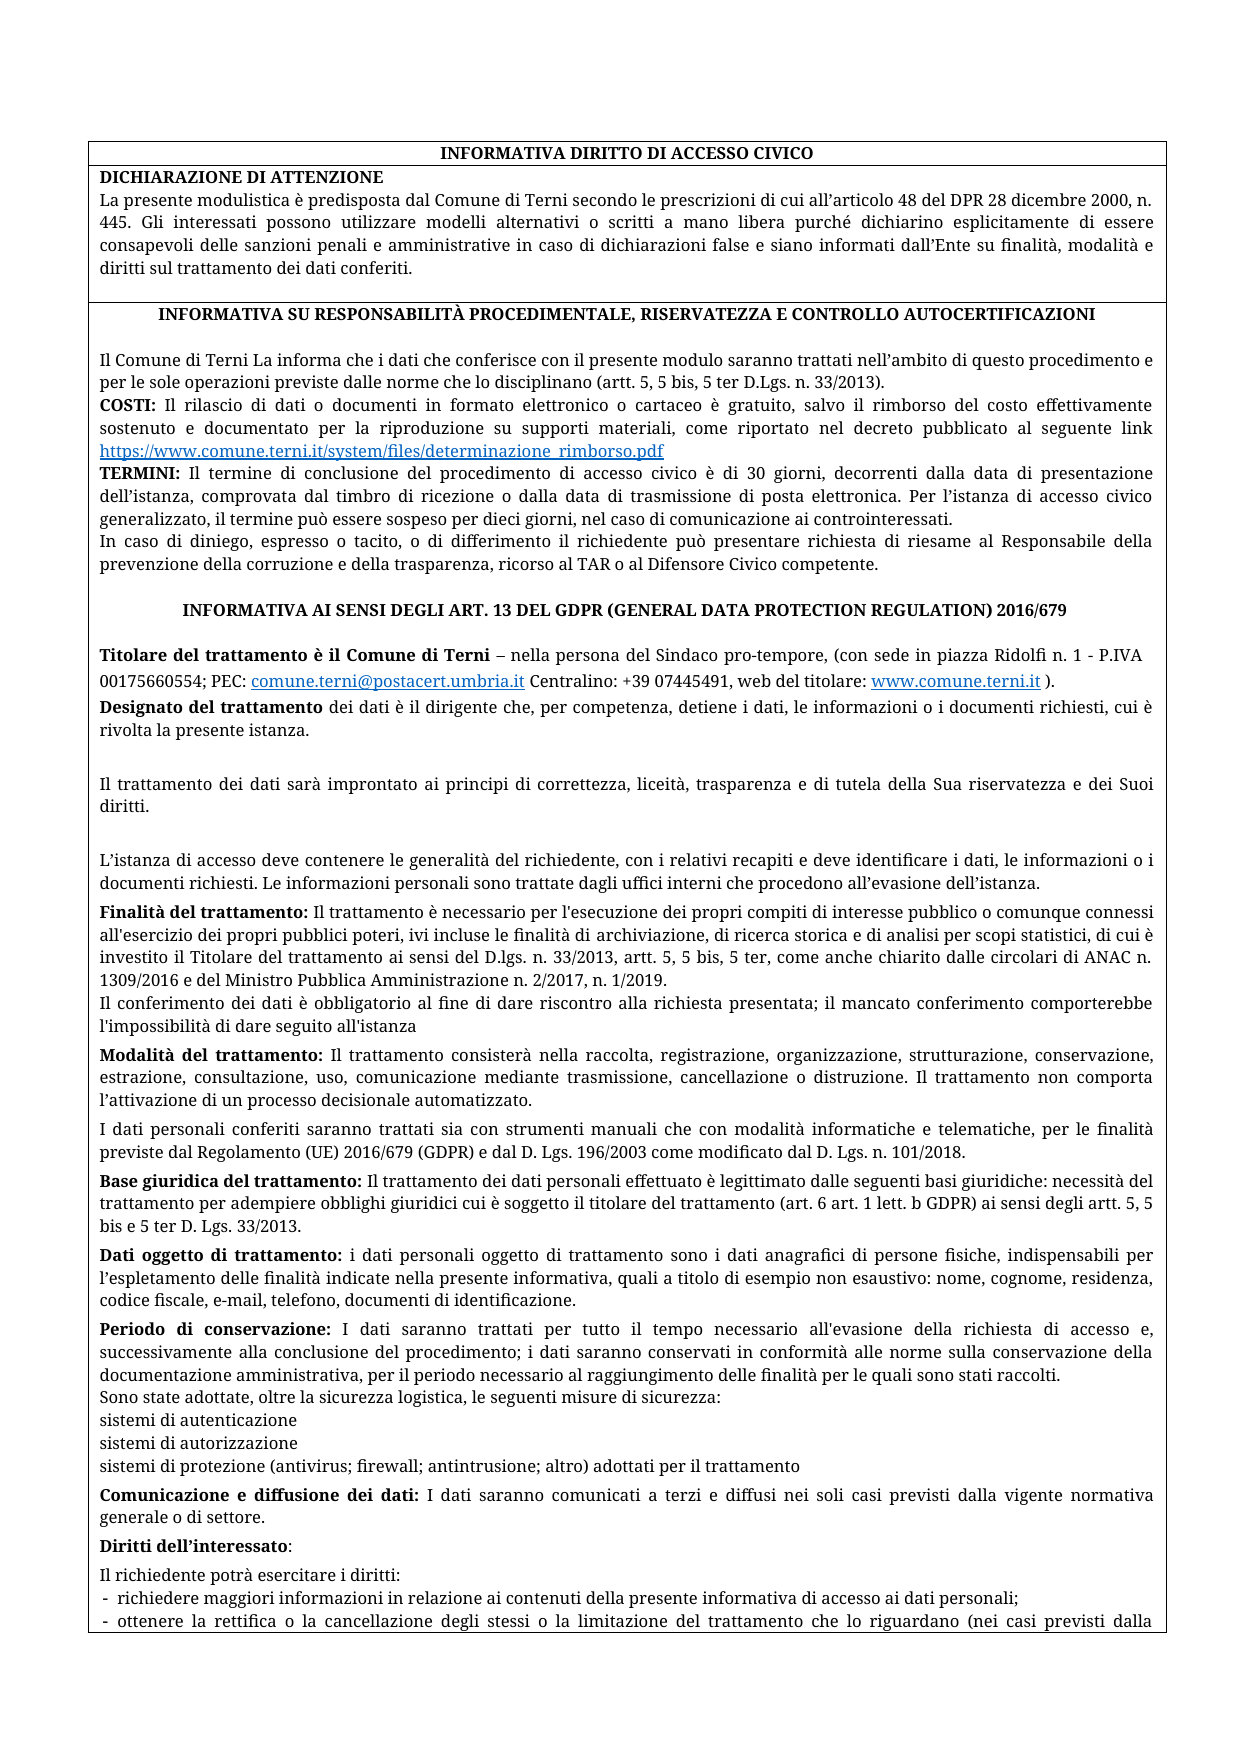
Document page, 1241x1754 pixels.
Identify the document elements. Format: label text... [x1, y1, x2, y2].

table_header INFORMATIVA DIRITTO DI ACCESSO CIVICO [89, 142, 1166, 165]
table_cell INFORMATIVA SU RESPONSABILITÀ PROCEDIMENTALE, RISERVATEZZA E CONTROLLO AUTOCERTIFICAZIONI Il Comune di Terni La informa che i dati che conferisce con il presente modulo saranno trattati nell’ambito di questo procedimento e per le sole operazioni previste dalle norme che lo disciplinano (artt. 5, 5 bis, 5 ter D.Lgs. n. 33/2013). COSTI: Il rilascio di dati o documenti in formato elettronico o cartaceo è gratuito, salvo il rimborso del costo effettivamente sostenuto e documentato per la riproduzione su supporti materiali, come riportato nel decreto pubblicato al seguente link https://www.comune.terni.it/system/files/determinazione_rimborso.pdf TERMINI: Il termine di conclusione del procedimento di accesso civico è di 30 giorni, decorrenti dalla data di presentazione dell’istanza, comprovata dal timbro di ricezione o dalla data di trasmissione di posta elettronica. Per l’istanza di accesso civico generalizzato, il termine può essere sospeso per dieci giorni, nel caso di comunicazione ai controinteressati. In caso di diniego, espresso o tacito, o di differimento il richiedente può presentare richiesta di riesame al Responsabile della prevenzione della corruzione e della trasparenza, ricorso al TAR o al Difensore Civico competente. INFORMATIVA AI SENSI DEGLI ART. 13 DEL GDPR (GENERAL DATA PROTECTION REGULATION) 2016/679 Titolare del trattamento è il Comune di Terni – nella persona del Sindaco pro-tempore, (con sede in piazza Ridolfi n. 1 - P.IVA 00175660554; PEC: comune.terni@postacert.umbria.it Centralino: +39 07445491, web del titolare: www.comune.terni.it ). Designato del trattamento dei dati è il dirigente che, per competenza, detiene i dati, le informazioni o i documenti richiesti, cui è rivolta la presente istanza. Il trattamento dei dati sarà improntato ai principi di correttezza, liceità, trasparenza e di tutela della Sua riservatezza e dei Suoi diritti. L’istanza di accesso deve contenere le generalità del richiedente, con i relativi recapiti e deve identificare i dati, le informazioni o i documenti richiesti. Le informazioni personali sono trattate dagli uffici interni che procedono all’evasione dell’istanza. Finalità del trattamento: Il trattamento è necessario per l'esecuzione dei propri compiti di interesse pubblico o comunque connessi all'esercizio dei propri pubblici poteri, ivi incluse le finalità di archiviazione, di ricerca storica e di analisi per scopi statistici, di cui è investito il Titolare del trattamento ai sensi del D.lgs. n. 33/2013, artt. 5, 5 bis, 5 ter, come anche chiarito dalle circolari di ANAC n. 1309/2016 e del Ministro Pubblica Amministrazione n. 2/2017, n. 1/2019. Il conferimento dei dati è obbligatorio al fine di dare riscontro alla richiesta presentata; il mancato conferimento comporterebbe l'impossibilità di dare seguito all'istanza Modalità del trattamento: Il trattamento consisterà nella raccolta, registrazione, organizzazione, strutturazione, conservazione, estrazione, consultazione, uso, comunicazione mediante trasmissione, cancellazione o distruzione. Il trattamento non comporta l’attivazione di un processo decisionale automatizzato. I dati personali conferiti saranno trattati sia con strumenti manuali che con modalità informatiche e telematiche, per le finalità previste dal Regolamento (UE) 2016/679 (GDPR) e dal D. Lgs. 196/2003 come modificato dal D. Lgs. n. 101/2018. Base giuridica del trattamento: Il trattamento dei dati personali effettuato è legittimato dalle seguenti basi giuridiche: necessità del trattamento per adempiere obblighi giuridici cui è soggetto il titolare del trattamento (art. 6 art. 1 lett. b GDPR) ai sensi degli artt. 5, 5 bis e 5 ter D. Lgs. 33/2013. Dati oggetto di trattamento: i dati personali oggetto di trattamento sono i dati anagrafici di persone fisiche, indispensabili per l’espletamento delle finalità indicate nella presente informativa, quali a titolo di esempio non esaustivo: nome, cognome, residenza, codice fiscale, e-mail, telefono, documenti di identificazione. Periodo di conservazione: I dati saranno trattati per tutto il tempo necessario all'evasione della richiesta di accesso e, successivamente alla conclusione del procedimento; i dati saranno conservati in conformità alle norme sulla conservazione della documentazione amministrativa, per il periodo necessario al raggiungimento delle finalità per le quali sono stati raccolti. Sono state adottate, oltre la sicurezza logistica, le seguenti misure di sicurezza: sistemi di autenticazione sistemi di autorizzazione sistemi di protezione (antivirus; firewall; antintrusione; altro) adottati per il trattamento Comunicazione e diffusione dei dati: I dati saranno comunicati a terzi e diffusi nei soli casi previsti dalla vigente normativa generale o di settore. Diritti dell’interessato: Il richiedente potrà esercitare i diritti: richiedere maggiori informazioni in relazione ai contenuti della presente informativa di accesso ai dati personali; ottenere la rettifica o la cancellazione degli stessi o la limitazione del trattamento che lo riguardano (nei casi previsti dalla normativa); opporsi al trattamento (nei casi previsti dalla normativa); alla portabilità dei dati (nei casi previsti dalla normativa); revocare il consenso, ove previsto; la revoca del consenso non pregiudica la liceità del trattamento basata sul consenso conferito prima della revoca; proporre reclamo all'autorità di controllo (Garante Privacy); dare mandato a un organismo, un'organizzazione o un'associazione senza scopo di lucro per l'esercizio dei suoi diritti; richiedere il risarcimento dei danni conseguenti alla violazione della normativa (art. 82). Qualora il titolare del trattamento intenda trattare ulteriormente i dati personali per una finalità diversa da quella per cui essi sono stati raccolti, prima di tale ulteriore trattamento verranno fornite informazioni in merito a tale diversa finalità e ogni ulteriore informazione pertinente. Il richiedente potrà esercitare i propri diritti attraverso contatto diretto e/o l’invio di una richiesta anche mediante email a: Responsabile della Protezione dei dati (RPD) - dati di contatto – e-mail: rpd@comune.terni.it; pec: responsabileprotezionedati@legalmail.it Il Comune di Terni, altresì, informa che ulteriori informazioni sul trattamento dei dati e sull'esercizio dei diritti nonché sulla disciplina normativa in materia potranno essere reperiti ai seguenti link: Regolamento (UE) 2016/679 del Parlamento europeo e del Consiglio, del 27 aprile 2016, relativo alla protezione delle persone fisiche con riguardo al trattamento dei dati personali, nonché alla libera circolazione di tali dati: https://eur-lex.europa.eu/legal-content/IT/TXT/?uri=uriserv:OJ.L_.2016.119.01.0001.01.ITA Garante europeo della protezione dei dati (GEPD): https://europa.eu/european-union/about-eu/institutions-bodies/european-data-protection-supervisor_it"bodies/european-data-protection-supervisor_it Garante italiano della protezione dei dati: http://www.garanteprivacy.it/web/guest/home Informativa disponibile anche sul sito internet https://www.comune.terni.it/trasp/at/content/modelli [89, 303, 1166, 1632]
table_cell DICHIARAZIONE DI ATTENZIONE La presente modulistica è predisposta dal Comune di Terni secondo le prescrizioni di cui all’articolo 48 del DPR 28 dicembre 2000, n. 445. Gli interessati possono utilizzare modelli alternativi o scritti a mano libera purché dichiarino esplicitamente di essere consapevoli delle sanzioni penali e amministrative in caso di dichiarazioni false e siano informati dall’Ente su finalità, modalità e diritti sul trattamento dei dati conferiti. [89, 166, 1166, 302]
